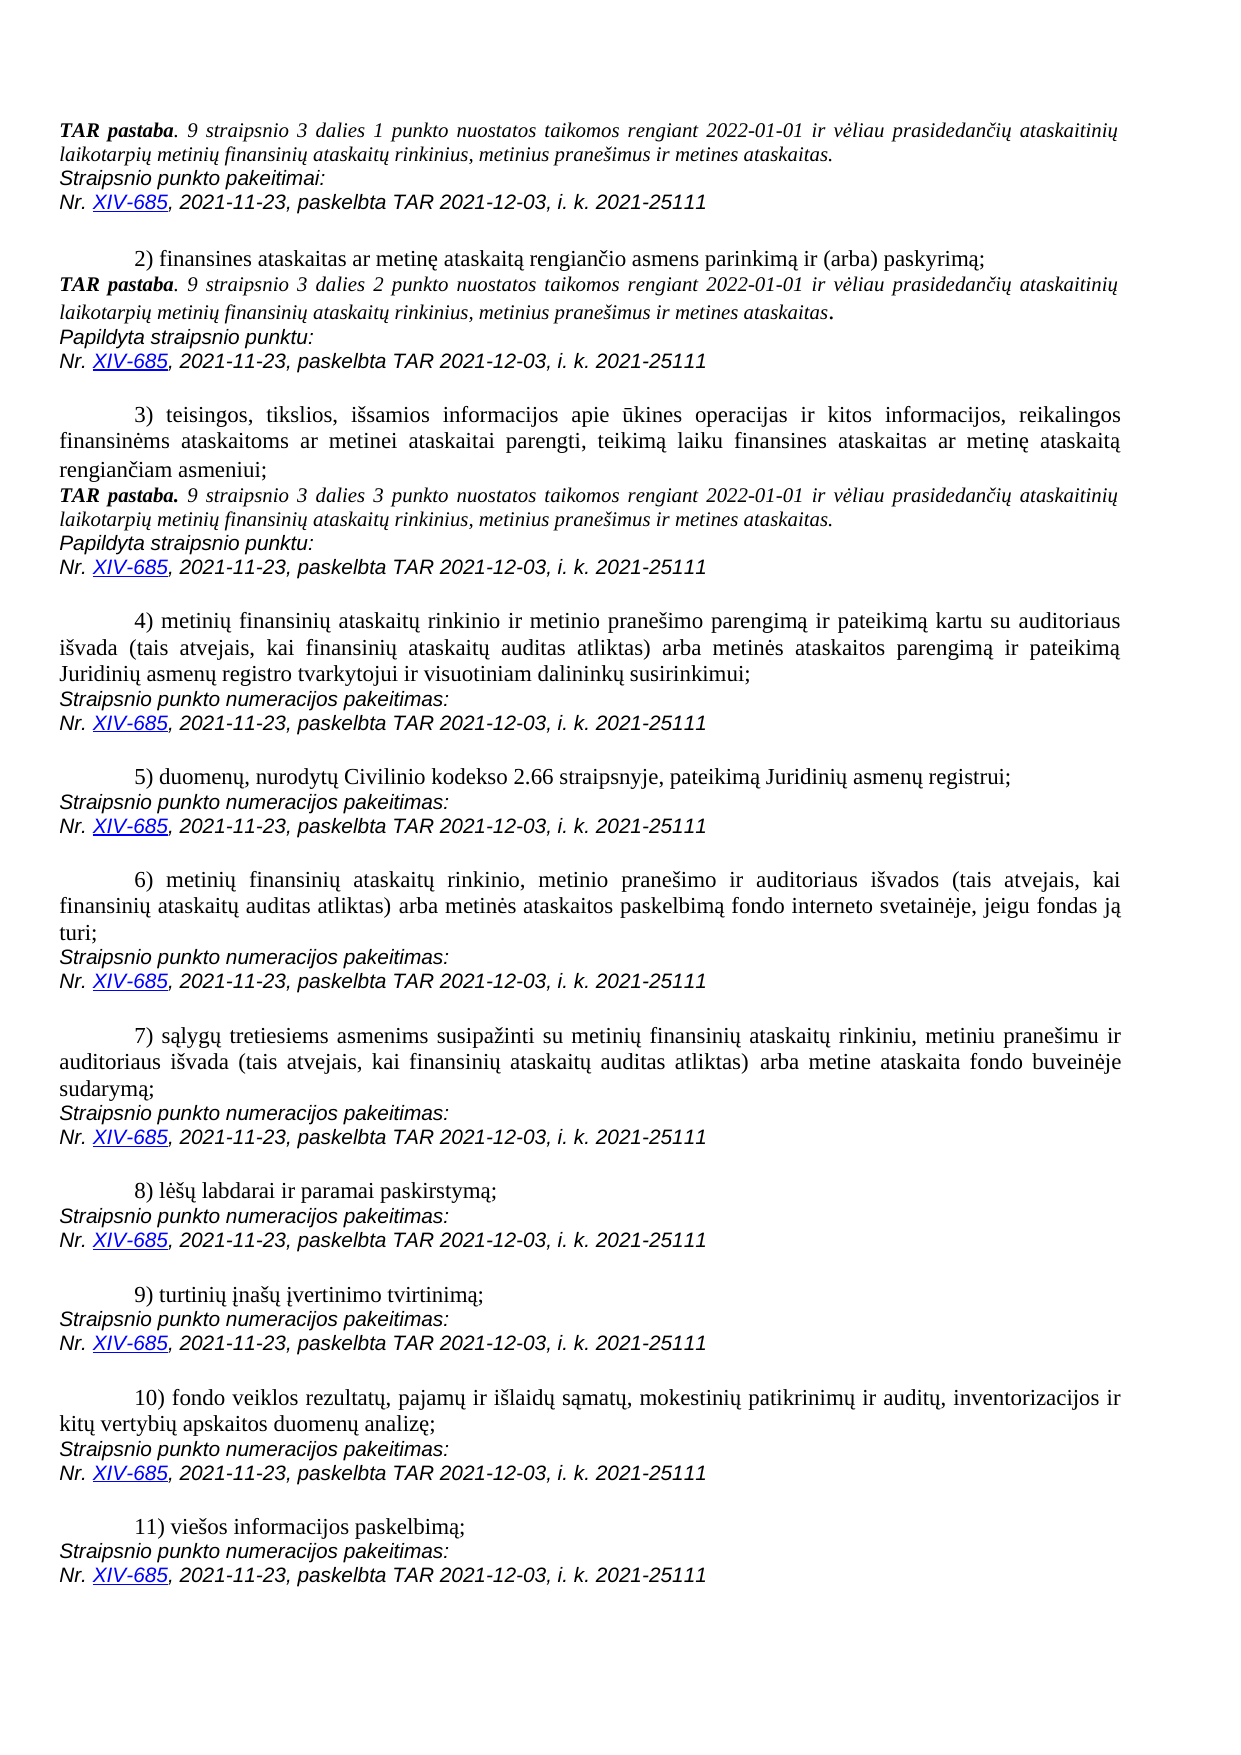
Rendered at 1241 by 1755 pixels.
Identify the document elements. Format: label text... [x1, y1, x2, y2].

text Nr. XIV-685, 2021-11-23, paskelbta TAR 2021-12-03, i. k. 2021-25111 [59, 1563, 1122, 1587]
text Papildyta straipsnio punktu: [59, 324, 1122, 348]
text 4) metinių finansinių ataskaitų rinkinio ir metinio pranešimo parengimą ir pateikimą kartu su auditoriaus išvada (tais atvejais, kai finansinių ataskaitų auditas atliktas) arba metinės ataskaitos parengimą ir pateikimą Juridinių asmenų registro tvarkytojui ir visuotiniam dalininkų susirinkimui; [59, 607, 1122, 686]
text Nr. XIV-685, 2021-11-23, paskelbta TAR 2021-12-03, i. k. 2021-25111 [59, 190, 1122, 214]
text 3) teisingos, tikslios, išsamios informacijos apie ūkines operacijas ir kitos informacijos, reikalingos finansinėms ataskaitoms ar metinei ataskaitai parengti, teikimą laiku finansines ataskaitas ar metinę ataskaitą rengiančiam asmeniui; [59, 401, 1122, 483]
text Straipsnio punkto numeracijos pakeitimas: [59, 945, 1122, 969]
text Straipsnio punkto pakeitimai: [59, 166, 1122, 190]
text 8) lėšų labdarai ir paramai paskirstymą; [59, 1178, 1122, 1204]
text Nr. XIV-685, 2021-11-23, paskelbta TAR 2021-12-03, i. k. 2021-25111 [59, 813, 1122, 837]
text Straipsnio punkto numeracijos pakeitimas: [59, 1307, 1122, 1331]
text 10) fondo veiklos rezultatų, pajamų ir išlaidų sąmatų, mokestinių patikrinimų ir auditų, inventorizacijos ir kitų vertybių apskaitos duomenų analizę; [59, 1384, 1122, 1436]
text Straipsnio punkto numeracijos pakeitimas: [59, 686, 1122, 710]
text Nr. XIV-685, 2021-11-23, paskelbta TAR 2021-12-03, i. k. 2021-25111 [59, 1460, 1122, 1484]
text Straipsnio punkto numeracijos pakeitimas: [59, 1539, 1122, 1563]
text 9) turtinių įnašų įvertinimo tvirtinimą; [59, 1281, 1122, 1307]
text Papildyta straipsnio punktu: [59, 531, 1122, 555]
text TAR pastaba. 9 straipsnio 3 dalies 1 punkto nuostatos taikomos rengiant 2022-01-01 ir vėliau prasidedančių ataskaitinių laikotarpių metinių finansinių ataskaitų rinkinius, metinius pranešimus ir metines ataskaitas. [59, 118, 1122, 166]
text Nr. XIV-685, 2021-11-23, paskelbta TAR 2021-12-03, i. k. 2021-25111 [59, 1228, 1122, 1252]
text Straipsnio punkto numeracijos pakeitimas: [59, 1204, 1122, 1228]
text 2) finansines ataskaitas ar metinę ataskaitą rengiančio asmens parinkimą ir (arba) paskyrimą; [59, 243, 1122, 272]
text TAR pastaba. 9 straipsnio 3 dalies 2 punkto nuostatos taikomos rengiant 2022-01-01 ir vėliau prasidedančių ataskaitinių laikotarpių metinių finansinių ataskaitų rinkinius, metinius pranešimus ir metines ataskaitas. [59, 272, 1122, 324]
text Nr. XIV-685, 2021-11-23, paskelbta TAR 2021-12-03, i. k. 2021-25111 [59, 710, 1122, 734]
text 11) viešos informacijos paskelbimą; [59, 1513, 1122, 1539]
text 6) metinių finansinių ataskaitų rinkinio, metinio pranešimo ir auditoriaus išvados (tais atvejais, kai finansinių ataskaitų auditas atliktas) arba metinės ataskaitos paskelbimą fondo interneto svetainėje, jeigu fondas ją turi; [59, 866, 1122, 945]
text Nr. XIV-685, 2021-11-23, paskelbta TAR 2021-12-03, i. k. 2021-25111 [59, 1125, 1122, 1149]
text Nr. XIV-685, 2021-11-23, paskelbta TAR 2021-12-03, i. k. 2021-25111 [59, 969, 1122, 993]
text TAR pastaba. 9 straipsnio 3 dalies 3 punkto nuostatos taikomos rengiant 2022-01-01 ir vėliau prasidedančių ataskaitinių laikotarpių metinių finansinių ataskaitų rinkinius, metinius pranešimus ir metines ataskaitas. [59, 483, 1122, 531]
text Straipsnio punkto numeracijos pakeitimas: [59, 1436, 1122, 1460]
text Nr. XIV-685, 2021-11-23, paskelbta TAR 2021-12-03, i. k. 2021-25111 [59, 1331, 1122, 1355]
text Nr. XIV-685, 2021-11-23, paskelbta TAR 2021-12-03, i. k. 2021-25111 [59, 348, 1122, 372]
text Nr. XIV-685, 2021-11-23, paskelbta TAR 2021-12-03, i. k. 2021-25111 [59, 555, 1122, 579]
text Straipsnio punkto numeracijos pakeitimas: [59, 789, 1122, 813]
text 5) duomenų, nurodytų Civilinio kodekso 2.66 straipsnyje, pateikimą Juridinių asmenų registrui; [59, 763, 1122, 789]
text 7) sąlygų tretiesiems asmenims susipažinti su metinių finansinių ataskaitų rinkiniu, metiniu pranešimu ir auditoriaus išvada (tais atvejais, kai finansinių ataskaitų auditas atliktas) arba metine ataskaita fondo buveinėje sudarymą; [59, 1022, 1122, 1101]
text Straipsnio punkto numeracijos pakeitimas: [59, 1101, 1122, 1125]
